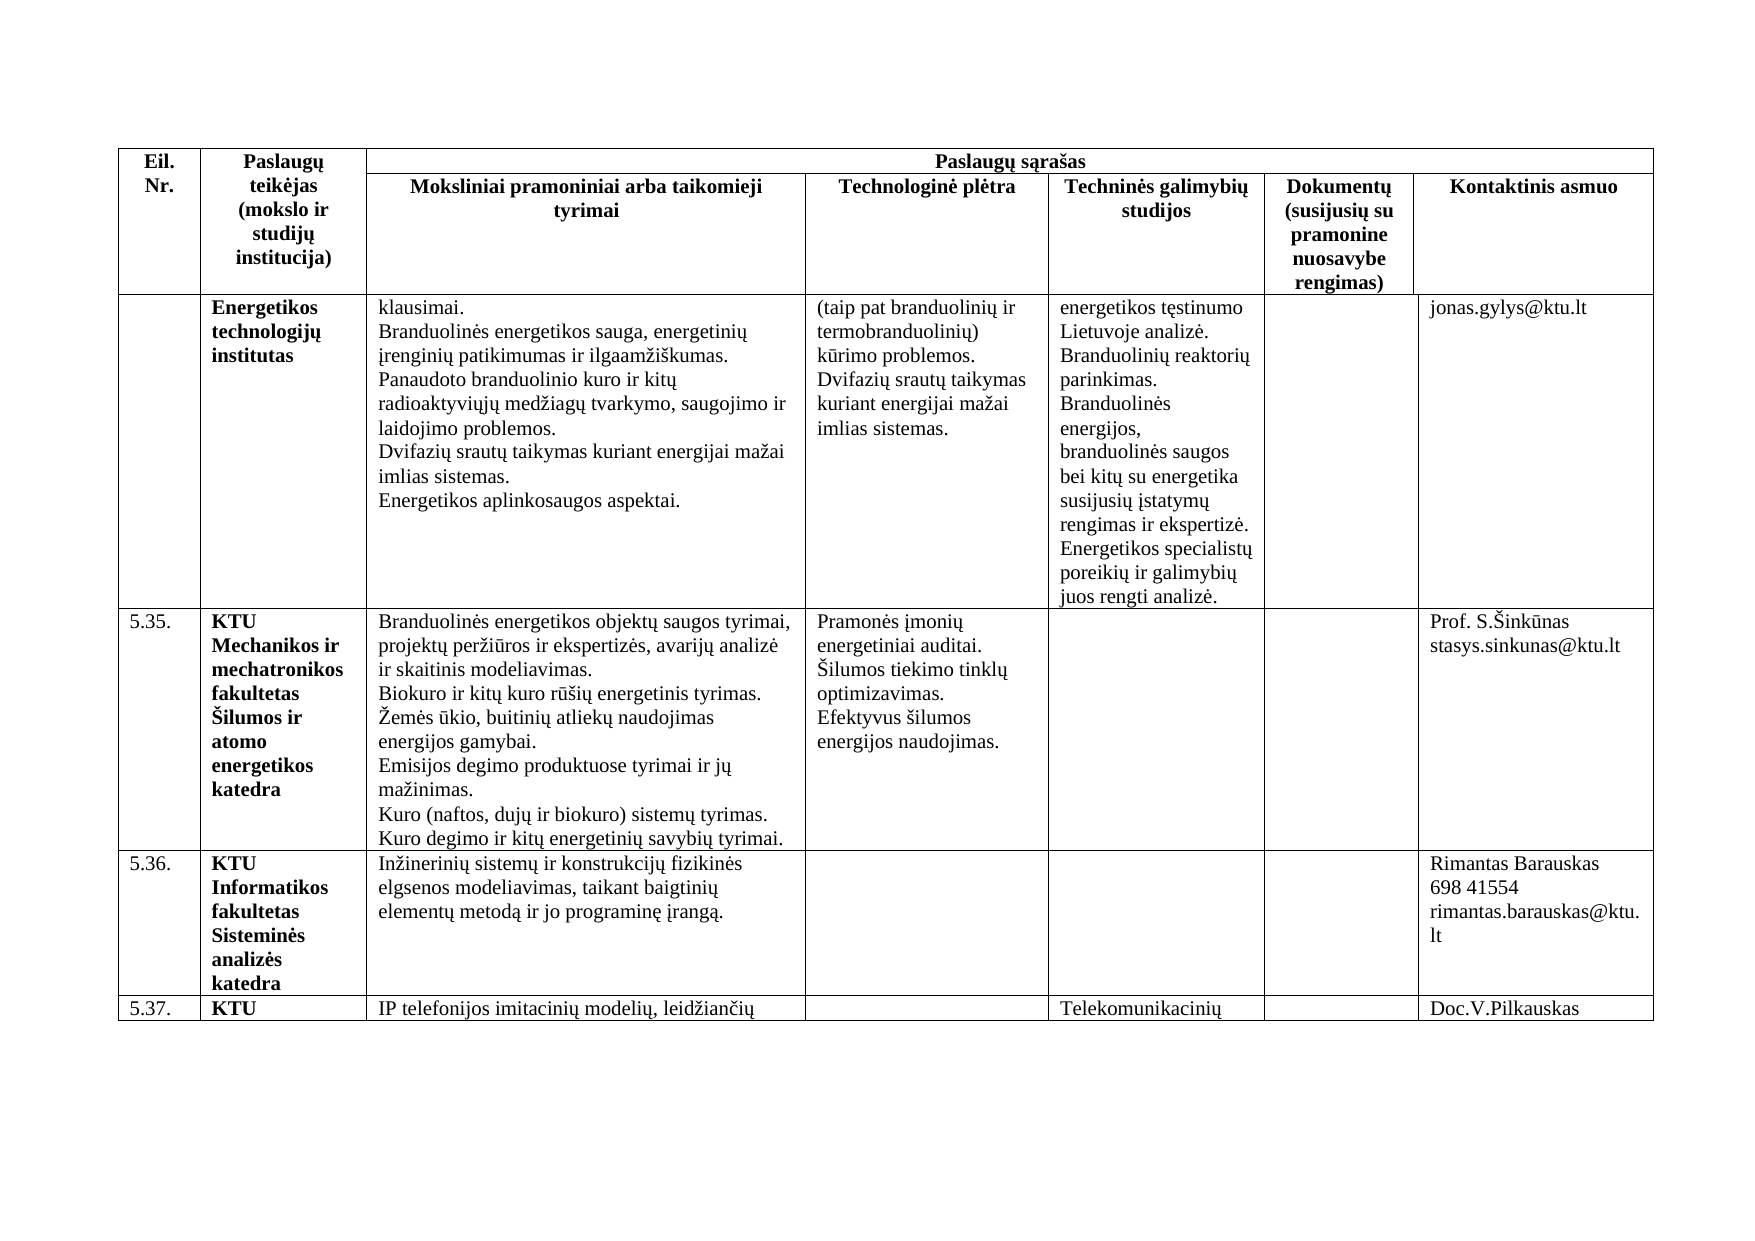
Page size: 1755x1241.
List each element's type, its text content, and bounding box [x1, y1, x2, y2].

table_cell KTU [201, 996, 366, 1020]
table_cell IP telefonijos imitacinių modelių, leidžiančių [367, 996, 805, 1020]
table_cell 5.36. [119, 851, 200, 995]
table_cell [1265, 295, 1418, 608]
table_cell KTU Mechanikos ir mechatronikos fakultetas Šilumos ir atomo energetikos katedra [201, 609, 366, 849]
table_cell Technologinė plėtra [806, 174, 1048, 294]
table_cell 5.35. [119, 609, 200, 849]
table_header Paslaugų sąrašas [367, 149, 1653, 173]
table_cell KTU Informatikos fakultetas Sisteminės analizės katedra [201, 851, 366, 995]
table_cell [806, 851, 1048, 995]
table_cell Moksliniai pramoniniai arba taikomieji tyrimai [367, 174, 805, 294]
table_cell Inžinerinių sistemų ir konstrukcijų fizikinės elgsenos modeliavimas, taikant baigtinių elementų metodą ir jo programinę įrangą. [367, 851, 805, 995]
table_header Eil. Nr. [119, 149, 200, 294]
table_cell Rimantas Barauskas 698 41554 rimantas.barauskas@ktu.lt [1419, 851, 1653, 995]
table_cell [119, 295, 200, 608]
table_cell [1049, 609, 1264, 849]
table_cell [1265, 609, 1418, 849]
table_cell Techninės galimybių studijos [1049, 174, 1264, 294]
table_cell [806, 996, 1048, 1020]
table_cell [1265, 996, 1418, 1020]
table_header Paslaugų teikėjas (mokslo ir studijų institucija) [201, 149, 366, 294]
table_cell Branduolinės energetikos objektų saugos tyrimai, projektų peržiūros ir ekspertizės, avarijų analizė ir skaitinis modeliavimas. Biokuro ir kitų kuro rūšių energetinis tyrimas. Žemės ūkio, buitinių atliekų naudojimas energijos gamybai. Emisijos degimo produktuose tyrimai ir jų mažinimas. Kuro (naftos, dujų ir biokuro) sistemų tyrimas. Kuro degimo ir kitų energetinių savybių tyrimai. [367, 609, 805, 849]
table_cell Energetikos technologijų institutas [201, 295, 366, 608]
table_cell Dokumentų (susijusių su pramonine nuosavybe rengimas) [1265, 174, 1413, 294]
table_cell [1265, 851, 1418, 995]
table_cell jonas.gylys@ktu.lt [1419, 295, 1653, 608]
table_cell klausimai. Branduolinės energetikos sauga, energetinių įrenginių patikimumas ir ilgaamžiškumas. Panaudoto branduolinio kuro ir kitų radioaktyviųjų medžiagų tvarkymo, saugojimo ir laidojimo problemos. Dvifazių srautų taikymas kuriant energijai mažai imlias sistemas. Energetikos aplinkosaugos aspektai. [367, 295, 805, 608]
table_cell Kontaktinis asmuo [1414, 174, 1653, 294]
table_cell Doc.V.Pilkauskas [1419, 996, 1653, 1020]
table_cell Telekomunikacinių [1049, 996, 1264, 1020]
table_cell (taip pat branduolinių ir termobranduolinių) kūrimo problemos. Dvifazių srautų taikymas kuriant energijai mažai imlias sistemas. [806, 295, 1048, 608]
table_cell [1049, 851, 1264, 995]
table_cell Pramonės įmonių energetiniai auditai. Šilumos tiekimo tinklų optimizavimas. Efektyvus šilumos energijos naudojimas. [806, 609, 1048, 849]
table_cell Prof. S.Šinkūnas stasys.sinkunas@ktu.lt [1419, 609, 1653, 849]
table_cell 5.37. [119, 996, 200, 1020]
table_cell energetikos tęstinumo Lietuvoje analizė. Branduolinių reaktorių parinkimas. Branduolinės energijos, branduolinės saugos bei kitų su energetika susijusių įstatymų rengimas ir ekspertizė. Energetikos specialistų poreikių ir galimybių juos rengti analizė. [1049, 295, 1264, 608]
